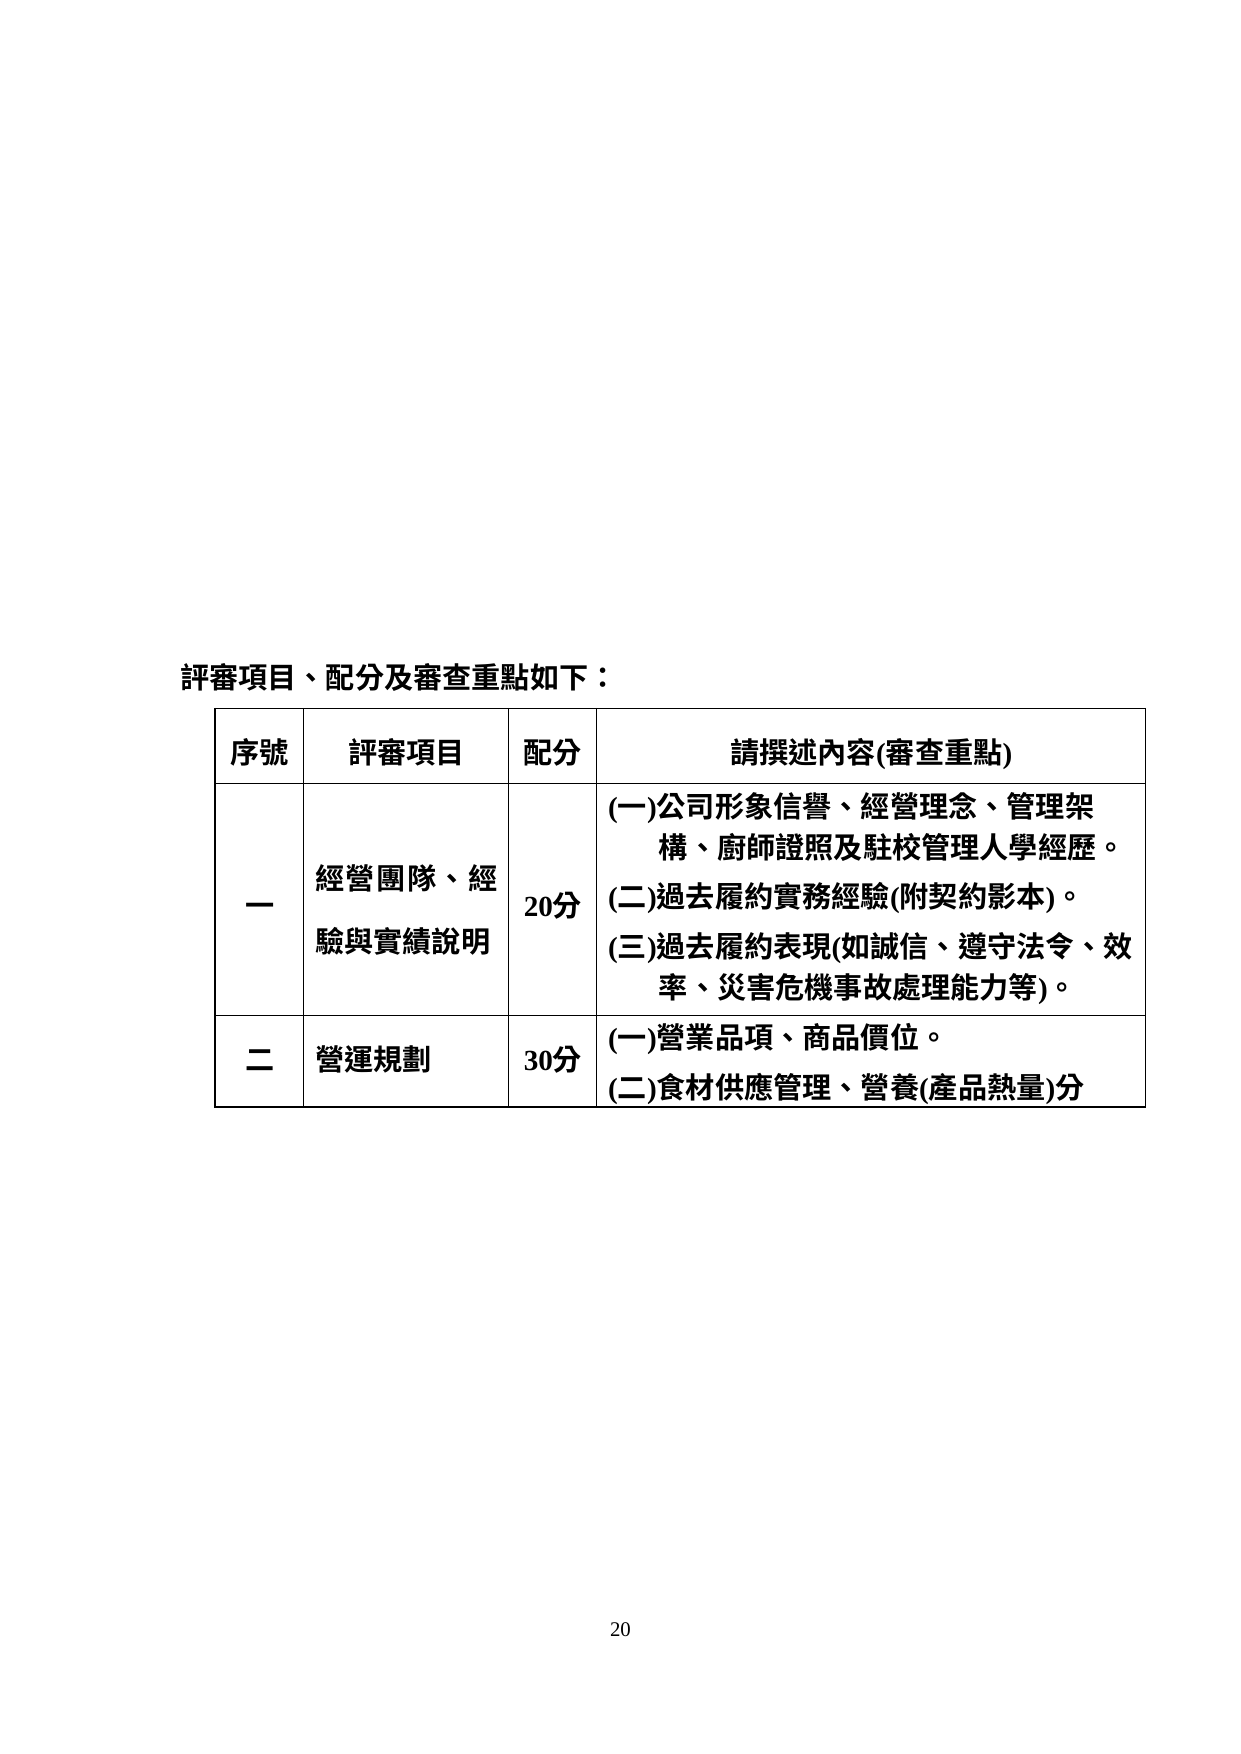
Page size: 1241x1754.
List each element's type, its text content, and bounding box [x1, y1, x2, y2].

table_cell (一)公司形象信譽、經營理念、管理架構、廚師證照及駐校管理人學經歷。 (二)過去履約實務經驗(附契約影本)。 (三)過去履約表現(如誠信、遵守法令、效率、災害危機事故處理能力等)。 [597, 784, 1145, 1014]
table_cell 經營團隊、經驗與實績說明 [304, 784, 508, 1014]
table_header 配分 [509, 709, 596, 783]
table_header 序號 [216, 709, 303, 783]
table_cell 30分 [509, 1016, 596, 1106]
table_cell 二 [216, 1016, 303, 1106]
text 評審項目、配分及審查重點如下： [180, 634, 1110, 697]
table_header 評審項目 [304, 709, 508, 783]
table_cell 20分 [509, 784, 596, 1014]
table_header 請撰述內容(審查重點) [597, 709, 1145, 783]
table_cell (一)營業品項、商品價位。 (二)食材供應管理、營養(產品熱量)分 [597, 1016, 1145, 1106]
table_cell 營運規劃 [304, 1016, 508, 1106]
table_cell 一 [216, 784, 303, 1014]
